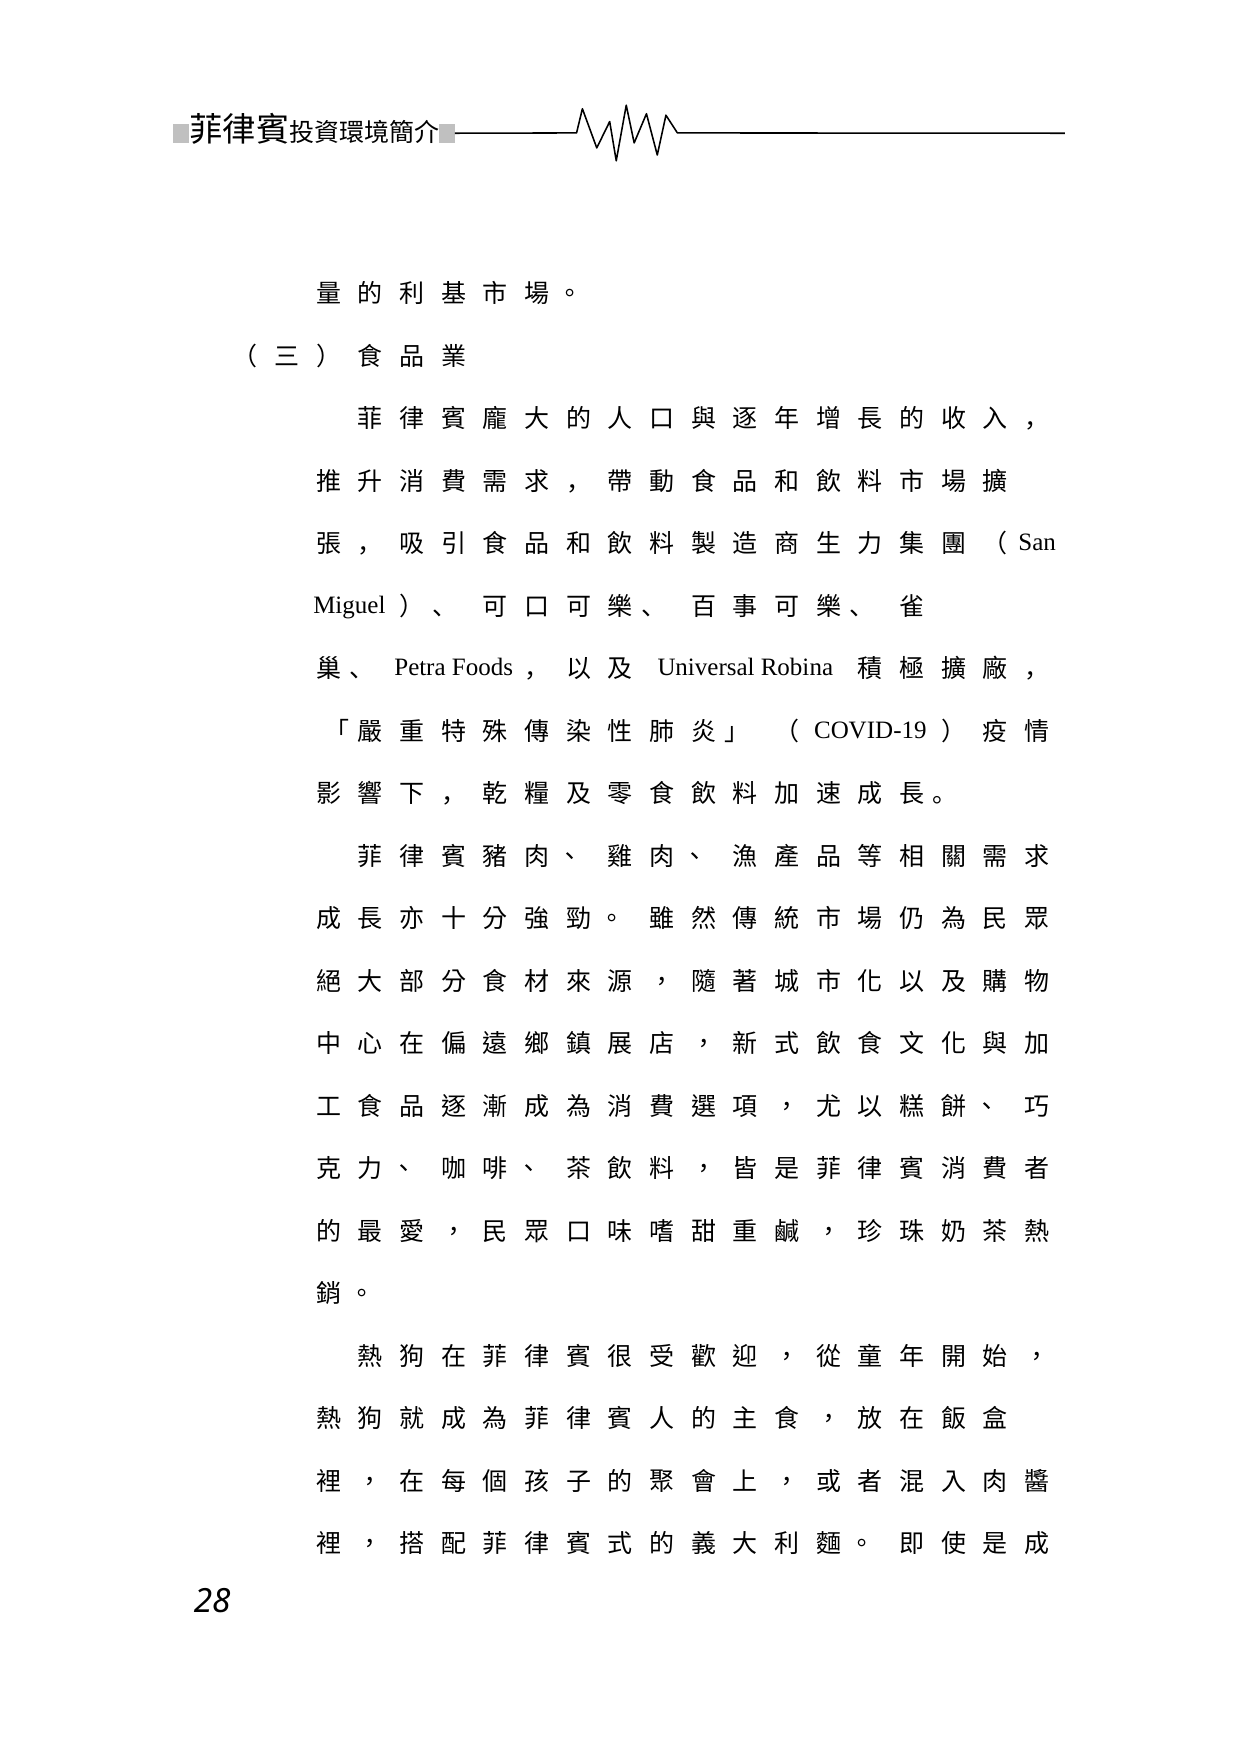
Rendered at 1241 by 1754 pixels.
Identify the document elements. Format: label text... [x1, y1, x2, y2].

text 量的利基市場。 [281, 250, 1058, 313]
text 菲律賓豬肉、雞肉、漁產品等相關需求成長亦十分強勁。雖然傳統市場仍為民眾絕大部分食材來源，隨著城市化以及購物中心在偏遠鄉鎮展店，新式飲食文化與加工食品逐漸成為消費選項，尤以糕餅、巧克力、咖啡、茶飲料，皆是菲律賓消費者的最愛，民眾口味嗜甜重鹹，珍珠奶茶熱銷。 [281, 813, 1058, 1313]
text （三）食品業 [207, 313, 1058, 375]
text 熱狗在菲律賓很受歡迎，從童年開始，熱狗就成為菲律賓人的主食，放在飯盒裡，在每個孩子的聚會上，或者混入肉醬裡，搭配菲律賓式的義大利麵。即使是成 [281, 1313, 1058, 1563]
text 菲律賓龐大的人口與逐年增長的收入，推升消費需求，帶動食品和飲料市場擴張，吸引食品和飲料製造商生力集團（San Miguel）、可口可樂、百事可樂、雀巢、Petra Foods，以及Universal Robina積極擴廠，「嚴重特殊傳染性肺炎」（COVID-19）疫情影響下，乾糧及零食飲料加速成長。 [281, 375, 1058, 813]
